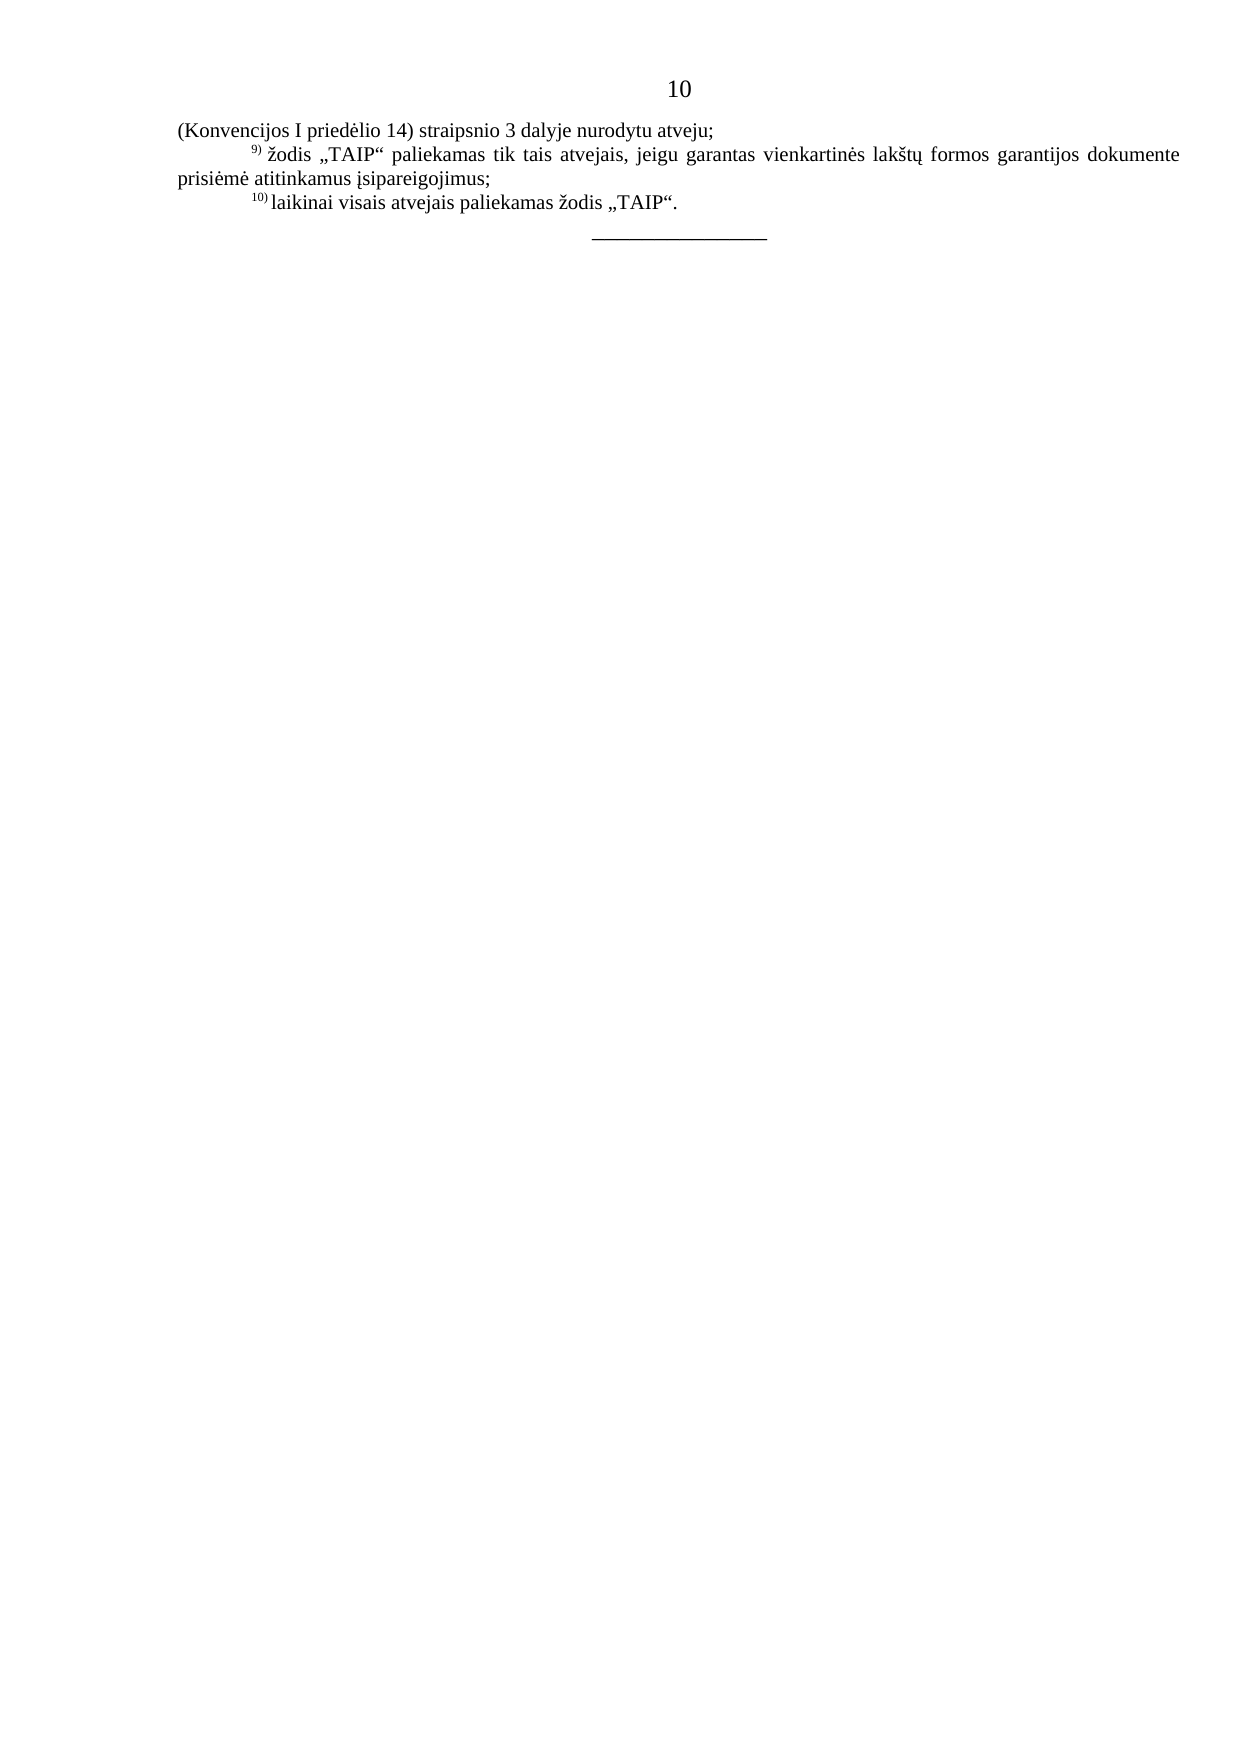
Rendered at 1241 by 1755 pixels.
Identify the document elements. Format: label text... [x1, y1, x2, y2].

text 10) laikinai visais atvejais paliekamas žodis „TAIP“. [177, 190, 1181, 214]
text 9) žodis „TAIP“ paliekamas tik tais atvejais, jeigu garantas vienkartinės lakštų formos garantijos dokumente prisiėmė atitinkamus įsipareigojimus; [177, 142, 1181, 190]
text ______________ [177, 214, 1181, 243]
text (Konvencijos I priedėlio 14) straipsnio 3 dalyje nurodytu atveju; [177, 118, 1181, 142]
